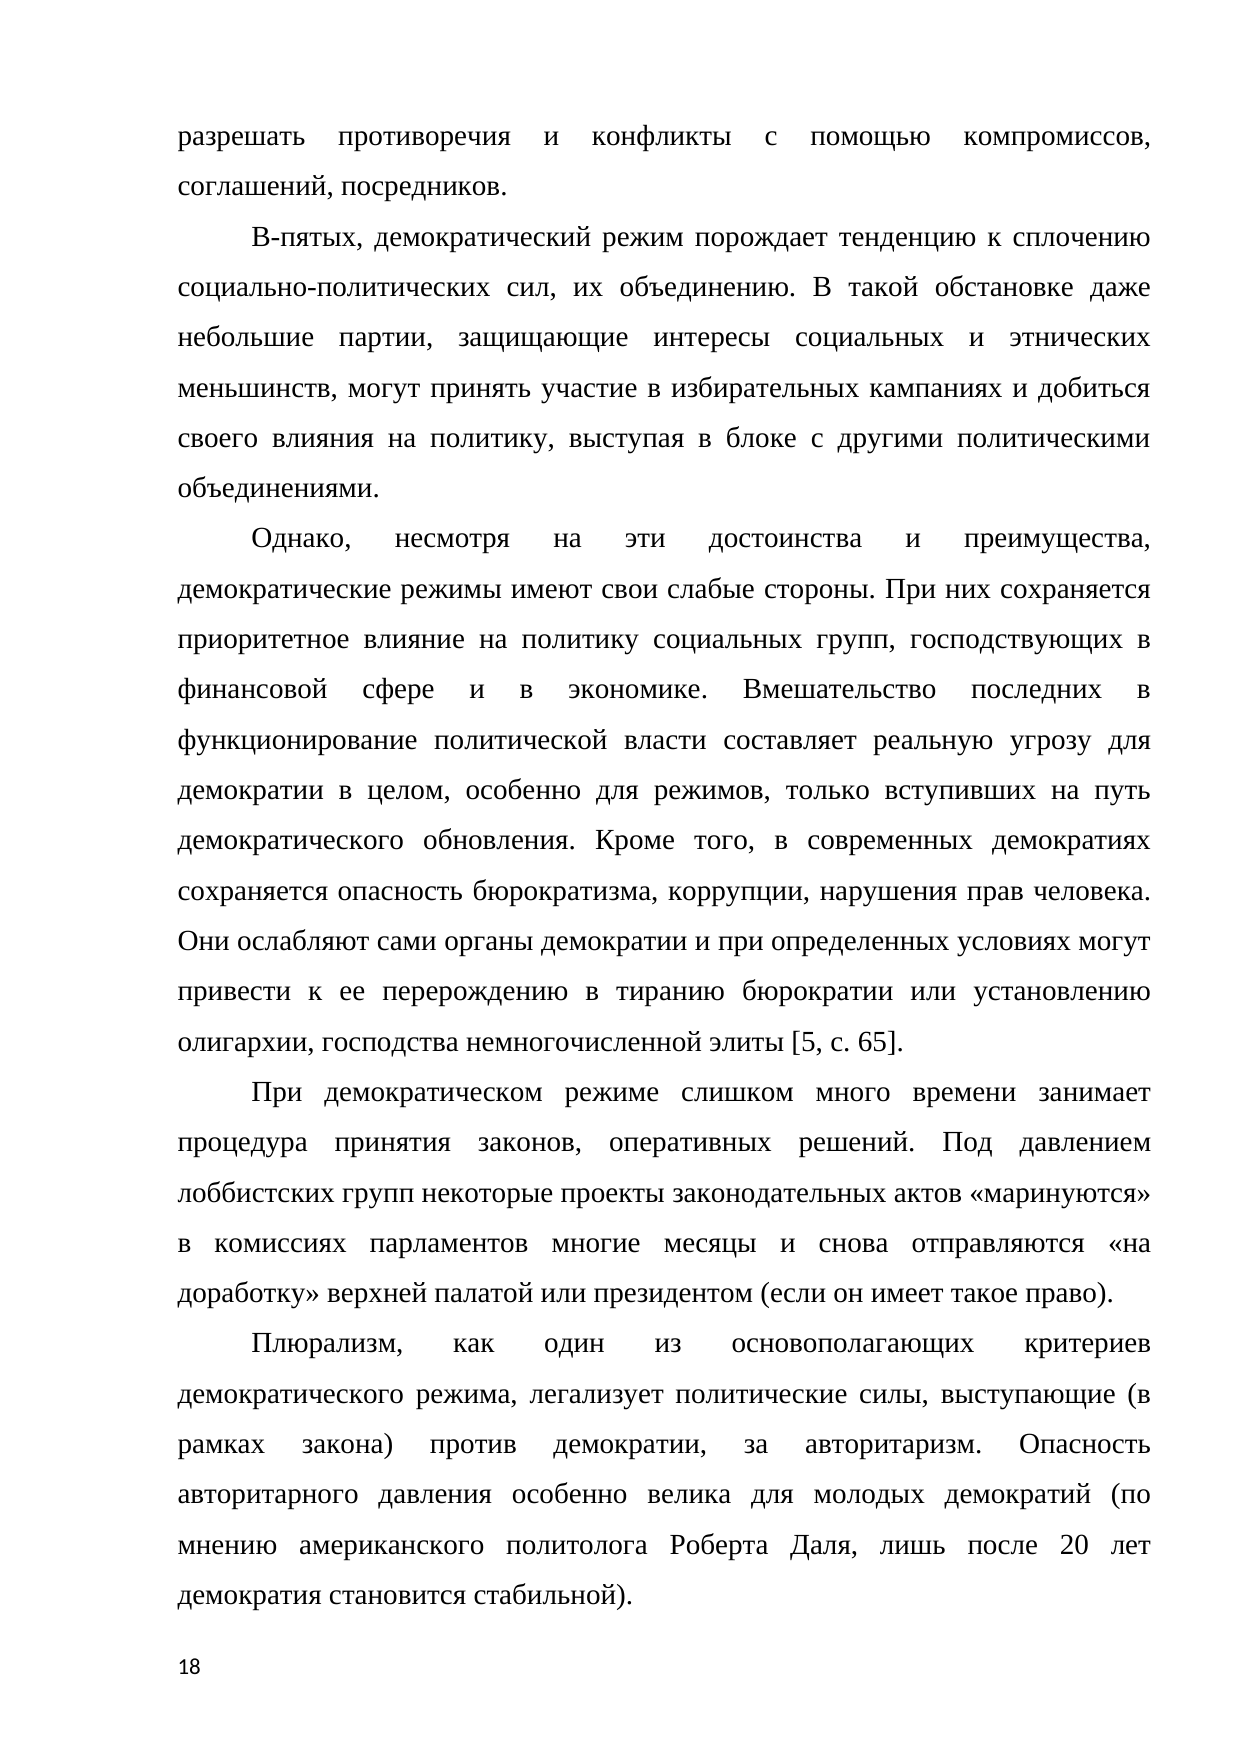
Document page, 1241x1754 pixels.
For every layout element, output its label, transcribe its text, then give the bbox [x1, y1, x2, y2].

text разрешать противоречия и конфликты с помощью компромиссов, соглашений, посредников. [177, 118, 1152, 202]
text В-пятых, демократический режим порождает тенденцию к сплочению социально-политических сил, их объединению. В такой обстановке даже небольшие партии, защищающие интересы социальных и этнических меньшинств, могут принять участие в избирательных кампаниях и добиться своего влияния на политику, выступая в блоке с другими политическими объединениями. [177, 219, 1152, 504]
text Плюрализм, как один из основополагающих критериев демократического режима, легализует политические силы, выступающие (в рамках закона) против демократии, за авторитаризм. Опасность авторитарного давления особенно велика для молодых демократий (по мнению американского политолога Роберта Даля, лишь после 20 лет демократия становится стабильной). [177, 1326, 1152, 1611]
text Однако, несмотря на эти достоинства и преимущества, демократические режимы имеют свои слабые стороны. При них сохраняется приоритетное влияние на политику социальных групп, господствующих в финансовой сфере и в экономике. Вмешательство последних в функционирование политической власти составляет реальную угрозу для демократии в целом, особенно для режимов, только вступивших на путь демократического обновления. Кроме того, в современных демократиях сохраняется опасность бюрократизма, коррупции, нарушения прав человека. Они ослабляют сами органы демократии и при определенных условиях могут привести к ее перерождению в тиранию бюрократии или установлению олигархии, господства немногочисленной элиты [5, с. 65]. [177, 521, 1152, 1057]
text При демократическом режиме слишком много времени занимает процедура принятия законов, оперативных решений. Под давлением лоббистских групп некоторые проекты законодательных актов «маринуются» в комиссиях парламентов многие месяцы и снова отправляются «на доработку» верхней палатой или президентом (если он имеет такое право). [177, 1074, 1152, 1309]
